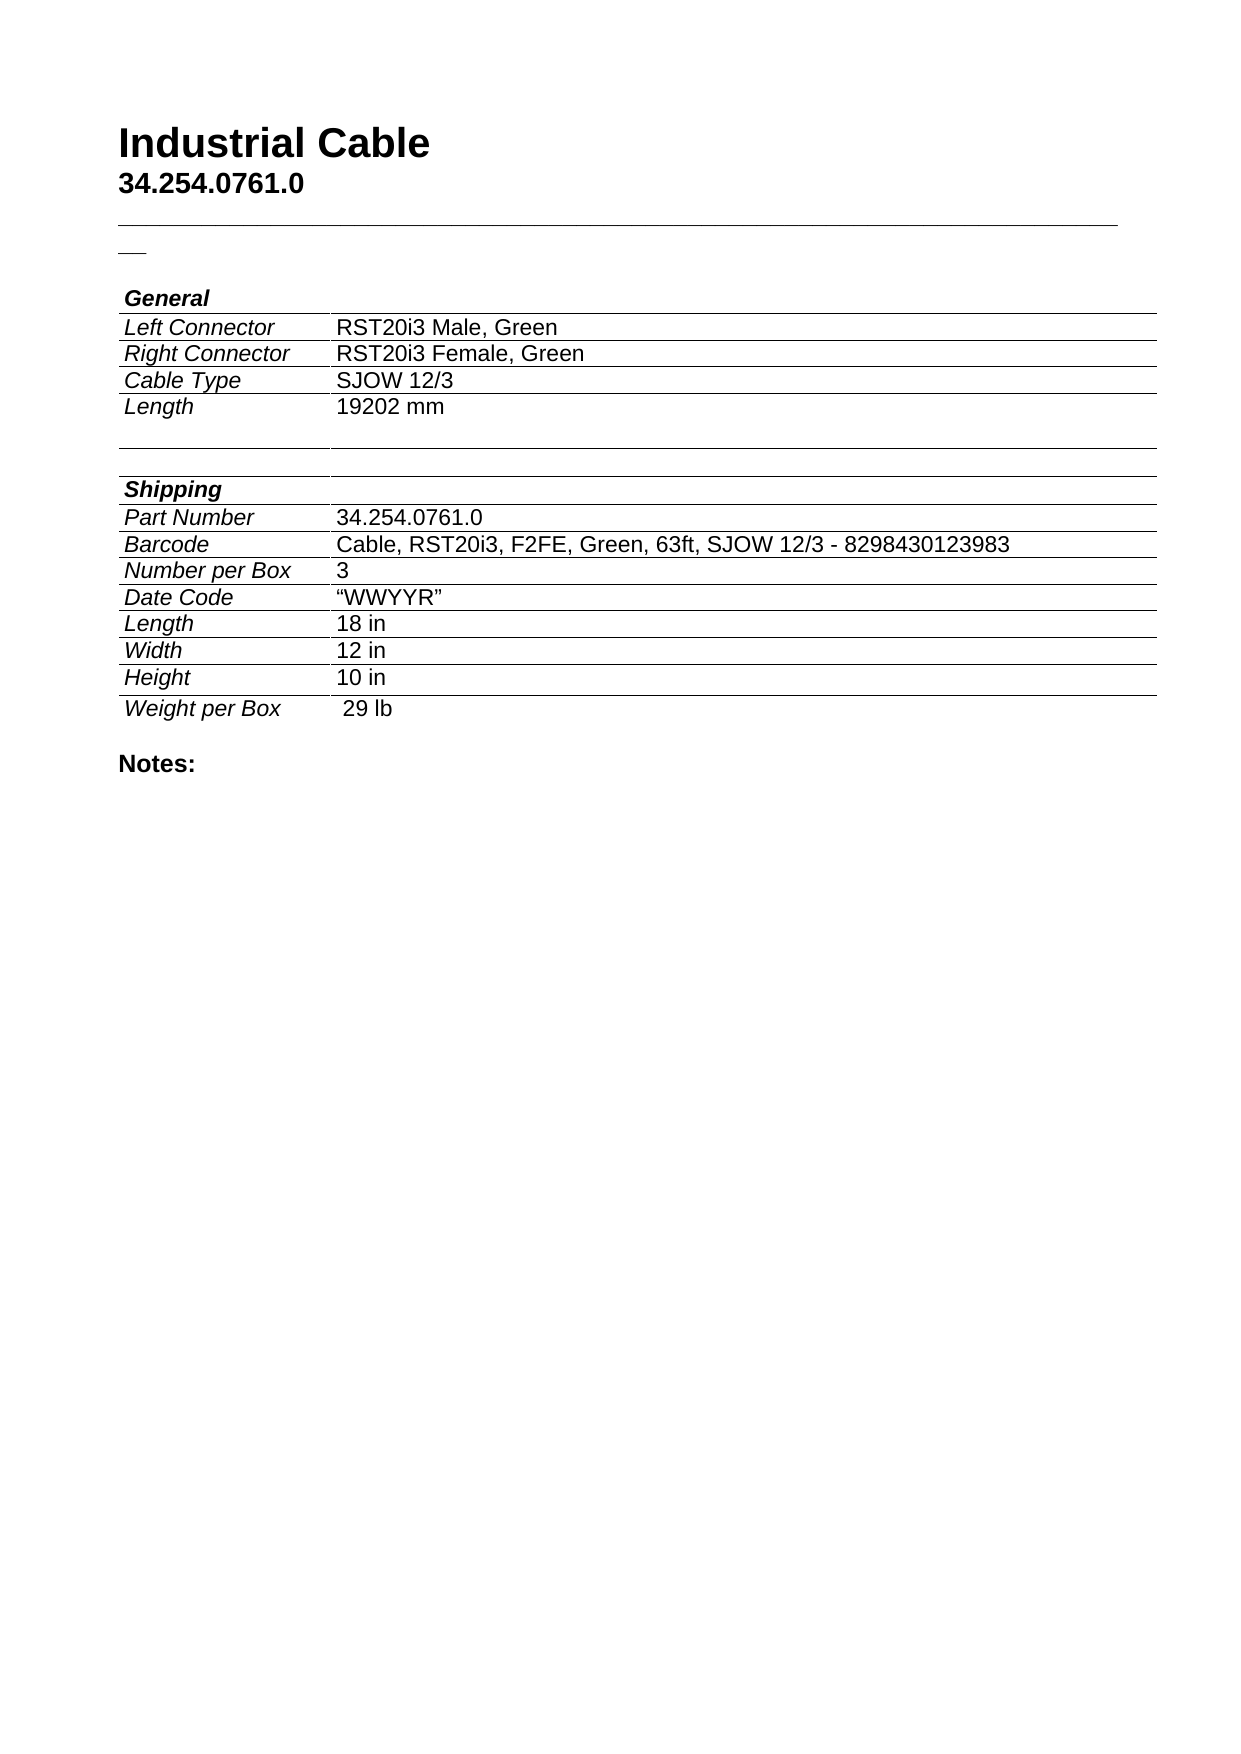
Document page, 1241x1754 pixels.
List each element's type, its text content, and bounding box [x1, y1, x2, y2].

table_cell SJOW 12/3 [331, 367, 1157, 393]
table_cell [331, 449, 1157, 476]
table_cell Left Connector [119, 314, 330, 340]
text 34.254.0761.0 [118, 166, 1122, 199]
table_cell 10 in [331, 665, 1157, 695]
table_cell Height [119, 665, 330, 695]
table_cell 29 lb [331, 696, 1157, 721]
text __________________________________________________________________________ [118, 199, 1122, 257]
table_cell [119, 449, 330, 476]
table_cell 3 [331, 558, 1157, 584]
table_cell Cable Type [119, 367, 330, 393]
table_cell Part Number [119, 505, 330, 530]
table_cell Cable, RST20i3, F2FE, Green, 63ft, SJOW 12/3 - 8298430123983 [331, 532, 1157, 557]
table_cell RST20i3 Male, Green [331, 314, 1157, 340]
table_cell Length [119, 394, 330, 448]
table_cell [331, 477, 1157, 504]
table_cell RST20i3 Female, Green [331, 341, 1157, 366]
table_cell 34.254.0761.0 [331, 505, 1157, 530]
table_cell Weight per Box [119, 696, 330, 721]
table_cell 18 in [331, 611, 1157, 637]
table_cell 19202 mm [331, 394, 1157, 448]
table_cell Shipping [119, 477, 330, 504]
text Notes: [118, 749, 1122, 778]
table_cell Right Connector [119, 341, 330, 366]
table_cell Number per Box [119, 558, 330, 584]
table_cell Width [119, 638, 330, 663]
text Industrial Cable [118, 118, 1122, 166]
table_header [331, 286, 1157, 313]
table_cell “WWYYR” [331, 585, 1157, 610]
table_cell Date Code [119, 585, 330, 610]
table_cell 12 in [331, 638, 1157, 663]
table_cell Barcode [119, 532, 330, 557]
table_cell Length [119, 611, 330, 637]
table_header General [119, 286, 330, 313]
